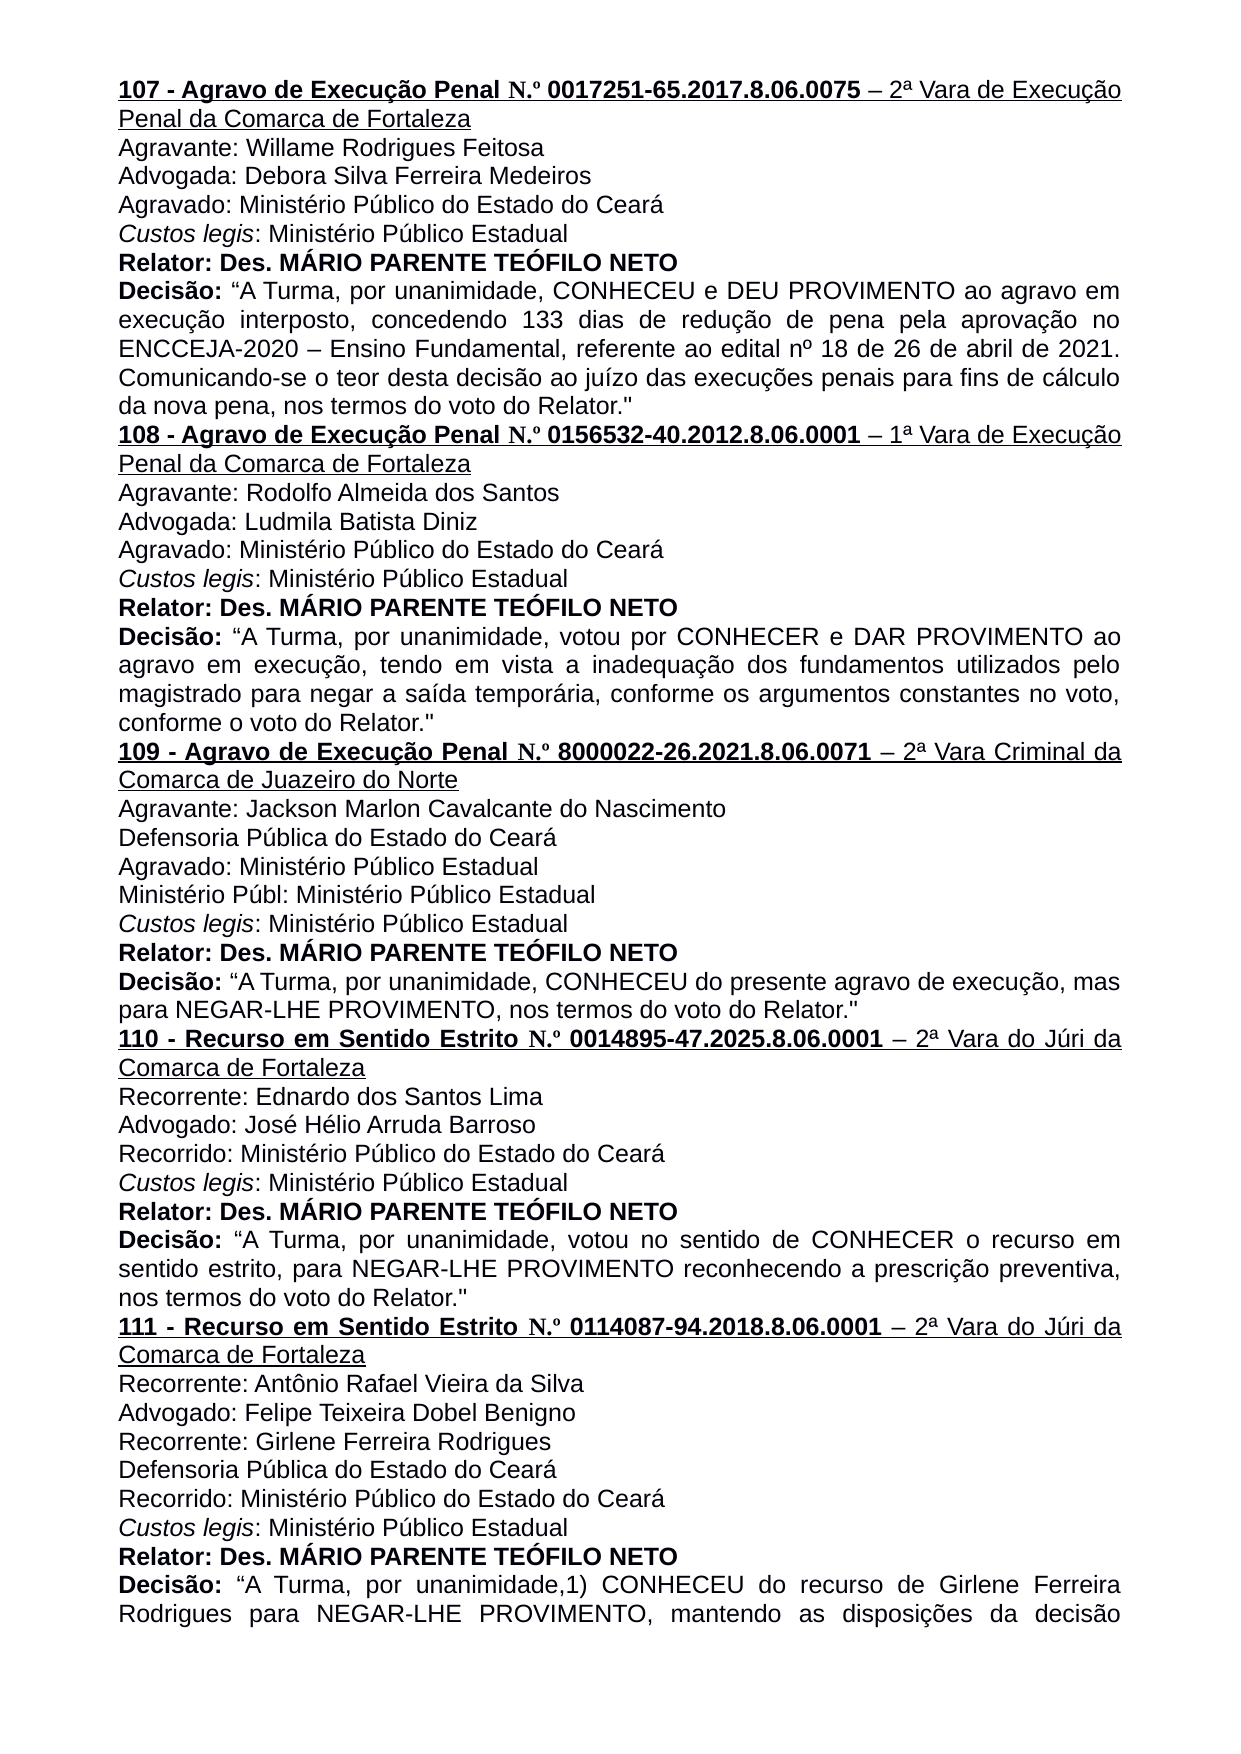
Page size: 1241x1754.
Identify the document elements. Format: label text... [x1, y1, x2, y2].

text Recorrente: Ednardo dos Santos Lima [118, 1082, 1122, 1110]
text Agravado: Ministério Público Estadual [118, 852, 1122, 880]
text Custos legis: Ministério Público Estadual [118, 1168, 1122, 1197]
text Custos legis: Ministério Público Estadual [118, 1513, 1122, 1542]
text Relator: Des. MÁRIO PARENTE TEÓFILO NETO [118, 248, 1122, 276]
text Agravante: Willame Rodrigues Feitosa [118, 133, 1122, 161]
text Custos legis: Ministério Público Estadual [118, 909, 1122, 938]
text Decisão: “A Turma, por unanimidade,1) CONHECEU do recurso de Girlene Ferreira Rodrigues para NEGAR-LHE PROVIMENTO, mantendo as disposições da decisão [118, 1571, 1122, 1628]
text Relator: Des. MÁRIO PARENTE TEÓFILO NETO [118, 938, 1122, 967]
text Advogado: José Hélio Arruda Barroso [118, 1110, 1122, 1139]
text Recorrido: Ministério Público do Estado do Ceará [118, 1139, 1122, 1168]
text 109 - Agravo de Execução Penal N.º 8000022-26.2021.8.06.0071 – 2ª Vara Criminal da [118, 736, 1122, 761]
text Recorrente: Girlene Ferreira Rodrigues [118, 1427, 1122, 1456]
text 107 - Agravo de Execução Penal N.º 0017251-65.2017.8.06.0075 – 2ª Vara de Execução [118, 75, 1122, 100]
text Comarca de Fortaleza [118, 1338, 1122, 1369]
text Recorrente: Antônio Rafael Vieira da Silva [118, 1369, 1122, 1398]
text Relator: Des. MÁRIO PARENTE TEÓFILO NETO [118, 1542, 1122, 1571]
text Comarca de Juazeiro do Norte [118, 763, 1122, 794]
text 110 - Recurso em Sentido Estrito N.º 0014895-47.2025.8.06.0001 – 2ª Vara do Júri da [118, 1024, 1122, 1049]
text Relator: Des. MÁRIO PARENTE TEÓFILO NETO [118, 1197, 1122, 1225]
text Ministério Públ: Ministério Público Estadual [118, 880, 1122, 909]
text Penal da Comarca de Fortaleza [118, 446, 1122, 478]
text Agravado: Ministério Público do Estado do Ceará [118, 190, 1122, 219]
text 108 - Agravo de Execução Penal N.º 0156532-40.2012.8.06.0001 – 1ª Vara de Execução [118, 420, 1122, 445]
text Relator: Des. MÁRIO PARENTE TEÓFILO NETO [118, 593, 1122, 621]
text Decisão: “A Turma, por unanimidade, votou por CONHECER e DAR PROVIMENTO ao agravo em execução, tendo em vista a inadequação dos fundamentos utilizados pelo magistrado para negar a saída temporária, conforme os argumentos constantes no voto, conforme o voto do Relator." [118, 621, 1122, 736]
text Comarca de Fortaleza [118, 1050, 1122, 1082]
text Advogada: Ludmila Batista Diniz [118, 506, 1122, 535]
text Agravante: Jackson Marlon Cavalcante do Nascimento [118, 794, 1122, 823]
text Defensoria Pública do Estado do Ceará [118, 823, 1122, 852]
text Custos legis: Ministério Público Estadual [118, 219, 1122, 248]
text Custos legis: Ministério Público Estadual [118, 564, 1122, 593]
text 111 - Recurso em Sentido Estrito N.º 0114087-94.2018.8.06.0001 – 2ª Vara do Júri da [118, 1312, 1122, 1337]
text Decisão: “A Turma, por unanimidade, votou no sentido de CONHECER o recurso em sentido estrito, para NEGAR-LHE PROVIMENTO reconhecendo a prescrição preventiva, nos termos do voto do Relator." [118, 1225, 1122, 1312]
text Decisão: “A Turma, por unanimidade, CONHECEU do presente agravo de execução, mas para NEGAR-LHE PROVIMENTO, nos termos do voto do Relator." [118, 967, 1122, 1024]
text Agravado: Ministério Público do Estado do Ceará [118, 535, 1122, 564]
text Agravante: Rodolfo Almeida dos Santos [118, 478, 1122, 506]
text Defensoria Pública do Estado do Ceará [118, 1456, 1122, 1484]
text Advogada: Debora Silva Ferreira Medeiros [118, 161, 1122, 190]
text Penal da Comarca de Fortaleza [118, 101, 1122, 133]
text Recorrido: Ministério Público do Estado do Ceará [118, 1484, 1122, 1513]
text Decisão: “A Turma, por unanimidade, CONHECEU e DEU PROVIMENTO ao agravo em execução interposto, concedendo 133 dias de redução de pena pela aprovação no ENCCEJA-2020 – Ensino Fundamental, referente ao edital nº 18 de 26 de abril de 2021. Comunicando-se o teor desta decisão ao juízo das execuções penais para fins de cálculo da nova pena, nos termos do voto do Relator." [118, 276, 1122, 420]
text Advogado: Felipe Teixeira Dobel Benigno [118, 1398, 1122, 1427]
